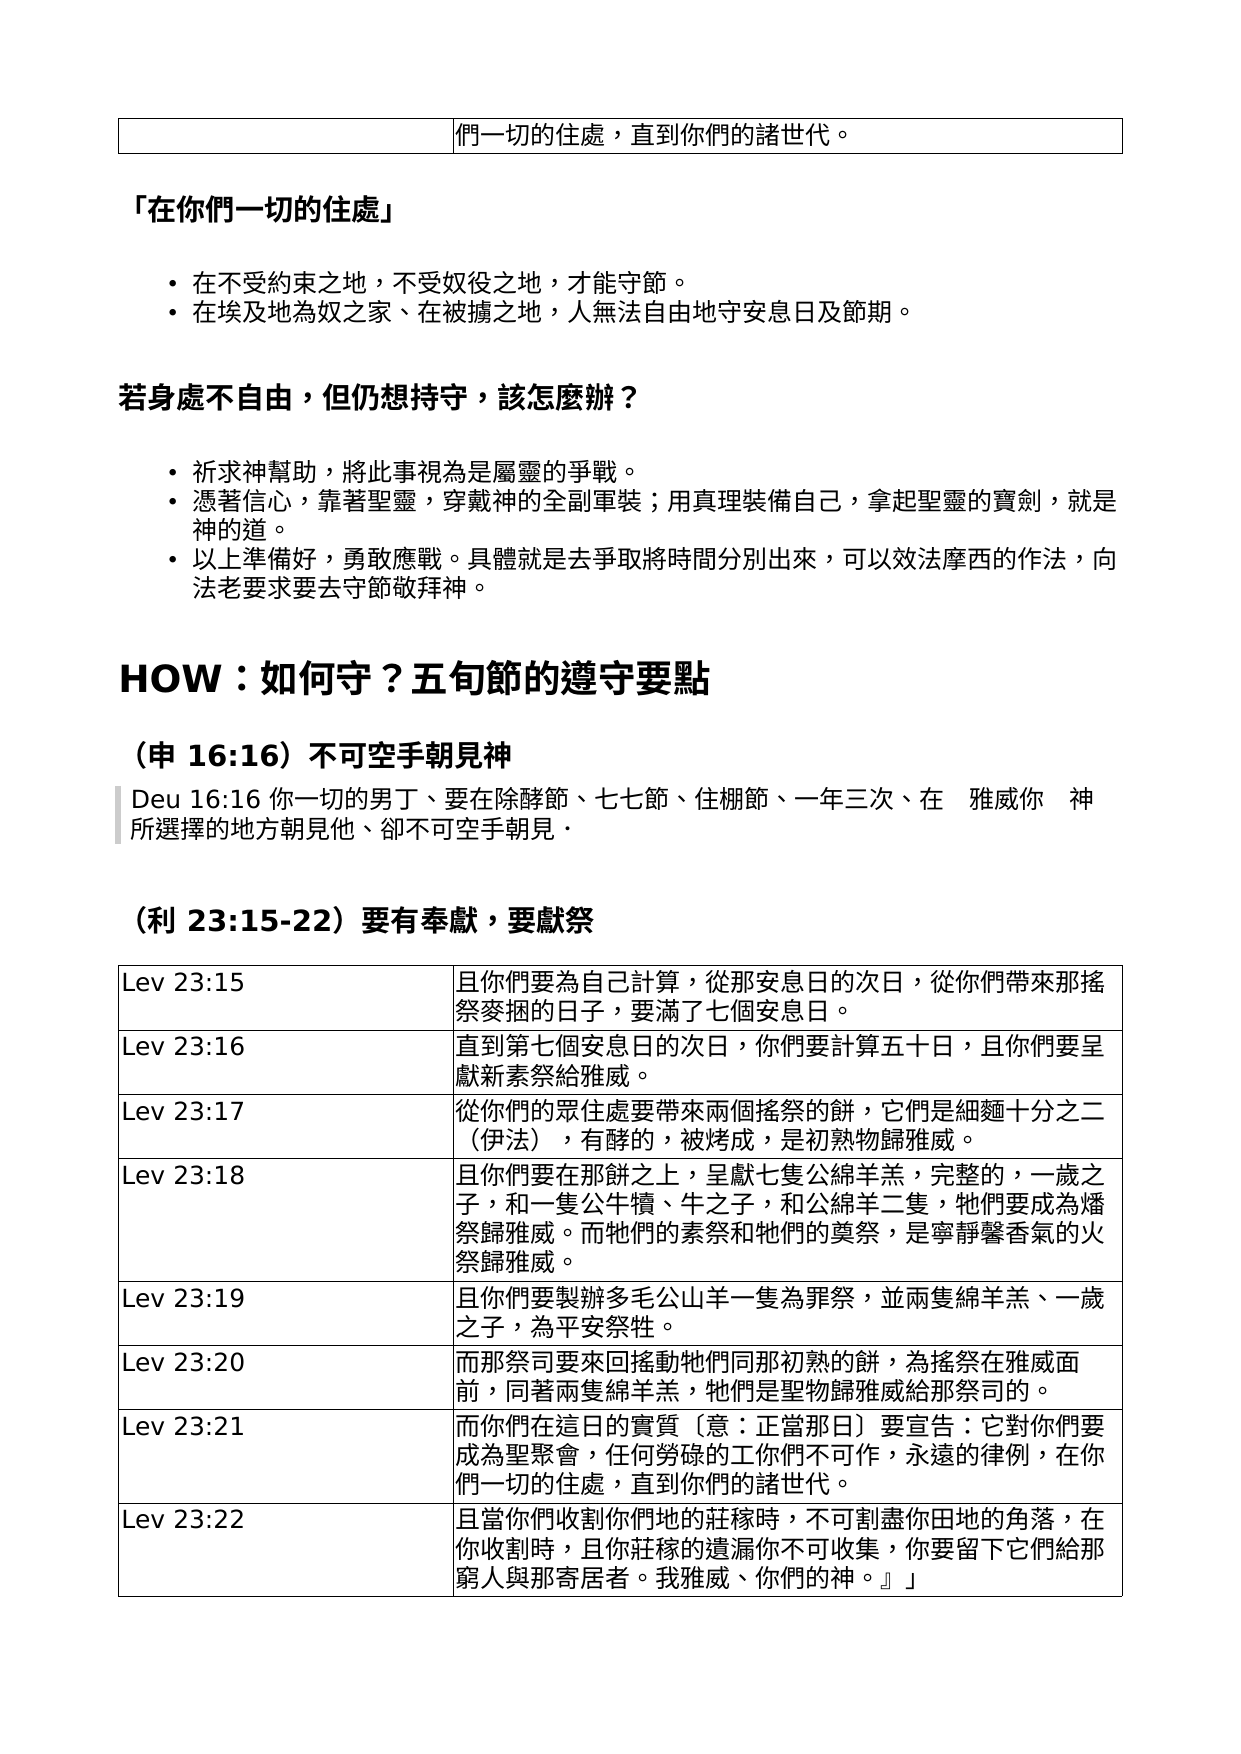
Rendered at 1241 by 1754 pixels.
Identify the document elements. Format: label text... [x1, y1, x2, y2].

table_cell 且當你們收割你們地的莊稼時，不可割盡你田地的角落，在你收割時，且你莊稼的遺漏你不可收集，你要留下它們給那窮人與那寄居者。我雅威、你們的神。』」 [454, 1504, 1122, 1596]
table_cell 從你們的眾住處要帶來兩個搖祭的餅，它們是細麵十分之二（伊法），有酵的，被烤成，是初熟物歸雅威。 [454, 1095, 1122, 1158]
table_cell Lev 23:21 [119, 1410, 453, 1503]
list 在不受約束之地，不受奴役之地，才能守節。 [177, 269, 1122, 298]
table_cell 且你們要製辦多毛公山羊一隻為罪祭，並兩隻綿羊羔、一歲之子，為平安祭牲。 [454, 1282, 1122, 1345]
table_cell Lev 23:19 [119, 1282, 453, 1345]
subtitle 「在你們一切的住處」 [118, 193, 1122, 227]
table_cell 且你們要在那餅之上，呈獻七隻公綿羊羔，完整的，一歲之子，和一隻公牛犢、牛之子，和公綿羊二隻，牠們要成為燔祭歸雅威。而牠們的素祭和牠們的奠祭，是寧靜馨香氣的火祭歸雅威。 [454, 1159, 1122, 1281]
table_cell Lev 23:18 [119, 1159, 453, 1281]
table_header Deu 16:16 你一切的男丁、要在除酵節、七七節、住棚節、一年三次、在 雅威你 神所選擇的地方朝見他、卻不可空手朝見． [121, 786, 1122, 844]
table_cell Lev 23:20 [119, 1346, 453, 1409]
table_header Lev 23:15 [119, 966, 453, 1029]
subtitle （利 23:15-22）要有奉獻，要獻祭 [118, 904, 1122, 938]
table_cell Lev 23:16 [119, 1031, 453, 1094]
subtitle 若身處不自由，但仍想持守，該怎麼辦？ [118, 382, 1122, 416]
list 憑著信心，靠著聖靈，穿戴神的全副軍裝；用真理裝備自己，拿起聖靈的寶劍，就是神的道。 [177, 487, 1122, 545]
table_header 們一切的住處，直到你們的諸世代。 [454, 119, 1122, 153]
table_cell Lev 23:17 [119, 1095, 453, 1158]
table_cell 直到第七個安息日的次日，你們要計算五十日，且你們要呈獻新素祭給雅威。 [454, 1031, 1122, 1094]
subtitle HOW：如何守？五旬節的遵守要點 [118, 658, 1122, 702]
subtitle （申 16:16）不可空手朝見神 [118, 739, 1122, 773]
list 祈求神幫助，將此事視為是屬靈的爭戰。 [177, 458, 1122, 487]
table_cell 而你們在這日的實質〔意：正當那日〕要宣告：它對你們要成為聖聚會，任何勞碌的工你們不可作，永遠的律例，在你們一切的住處，直到你們的諸世代。 [454, 1410, 1122, 1503]
list 在埃及地為奴之家、在被擄之地，人無法自由地守安息日及節期。 [177, 298, 1122, 327]
table_header [119, 119, 453, 153]
table_cell Lev 23:22 [119, 1504, 453, 1596]
table_cell 而那祭司要來回搖動牠們同那初熟的餅，為搖祭在雅威面前，同著兩隻綿羊羔，牠們是聖物歸雅威給那祭司的。 [454, 1346, 1122, 1409]
list 以上準備好，勇敢應戰。具體就是去爭取將時間分別出來，可以效法摩西的作法，向法老要求要去守節敬拜神。 [177, 545, 1122, 604]
table_header 且你們要為自己計算，從那安息日的次日，從你們帶來那搖祭麥捆的日子，要滿了七個安息日。 [454, 966, 1122, 1029]
